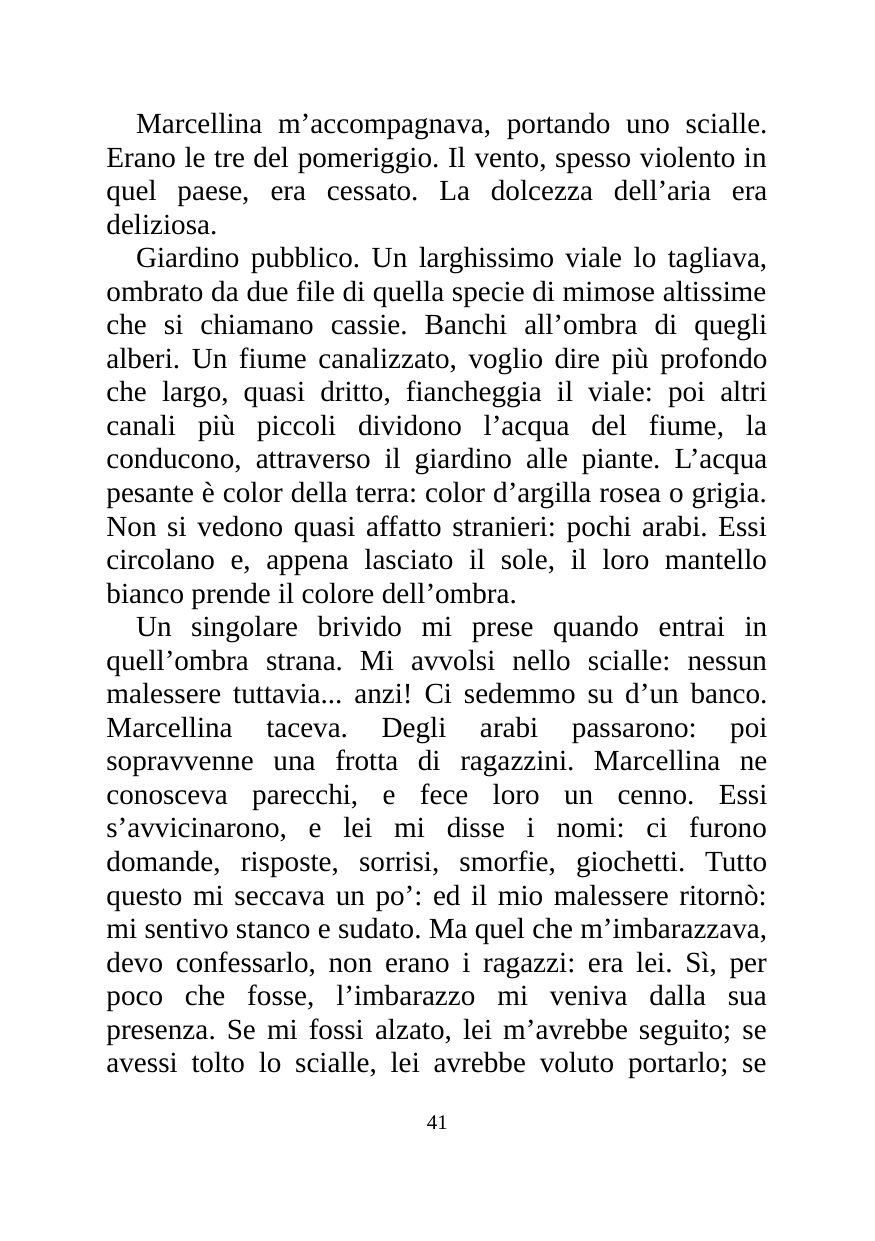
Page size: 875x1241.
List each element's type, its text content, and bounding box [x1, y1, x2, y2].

text Giardino pubblico. Un larghissimo viale lo tagliava, ombrato da due file di quella specie di mimose altissime che si chiamano cassie. Banchi all’ombra di quegli alberi. Un fiume canalizzato, voglio dire più profondo che largo, quasi dritto, fiancheggia il viale: poi altri canali più piccoli dividono l’acqua del fiume, la conducono, attraverso il giardino alle piante. L’acqua pesante è color della terra: color d’argilla rosea o grigia. Non si vedono quasi affatto stranieri: pochi arabi. Essi circolano e, appena lasciato il sole, il loro mantello bianco prende il colore dell’ombra. [106, 240, 768, 609]
text Marcellina m’accompagnava, portando uno scialle. Erano le tre del pomeriggio. Il vento, spesso violento in quel paese, era cessato. La dolcezza dell’aria era deliziosa. [106, 106, 768, 240]
text Un singolare brivido mi prese quando entrai in quell’ombra strana. Mi avvolsi nello scialle: nessun malessere tuttavia... anzi! Ci sedemmo su d’un banco. Marcellina taceva. Degli arabi passarono: poi sopravvenne una frotta di ragazzini. Marcellina ne conosceva parecchi, e fece loro un cenno. Essi s’avvicinarono, e lei mi disse i nomi: ci furono domande, risposte, sorrisi, smorfie, giochetti. Tutto questo mi seccava un po’: ed il mio malessere ritornò: mi sentivo stanco e sudato. Ma quel che m’imbarazzava, devo confessarlo, non erano i ragazzi: era lei. Sì, per poco che fosse, l’imbarazzo mi veniva dalla sua presenza. Se mi fossi alzato, lei m’avrebbe seguito; se avessi tolto lo scialle, lei avrebbe voluto portarlo; se [106, 609, 768, 1079]
